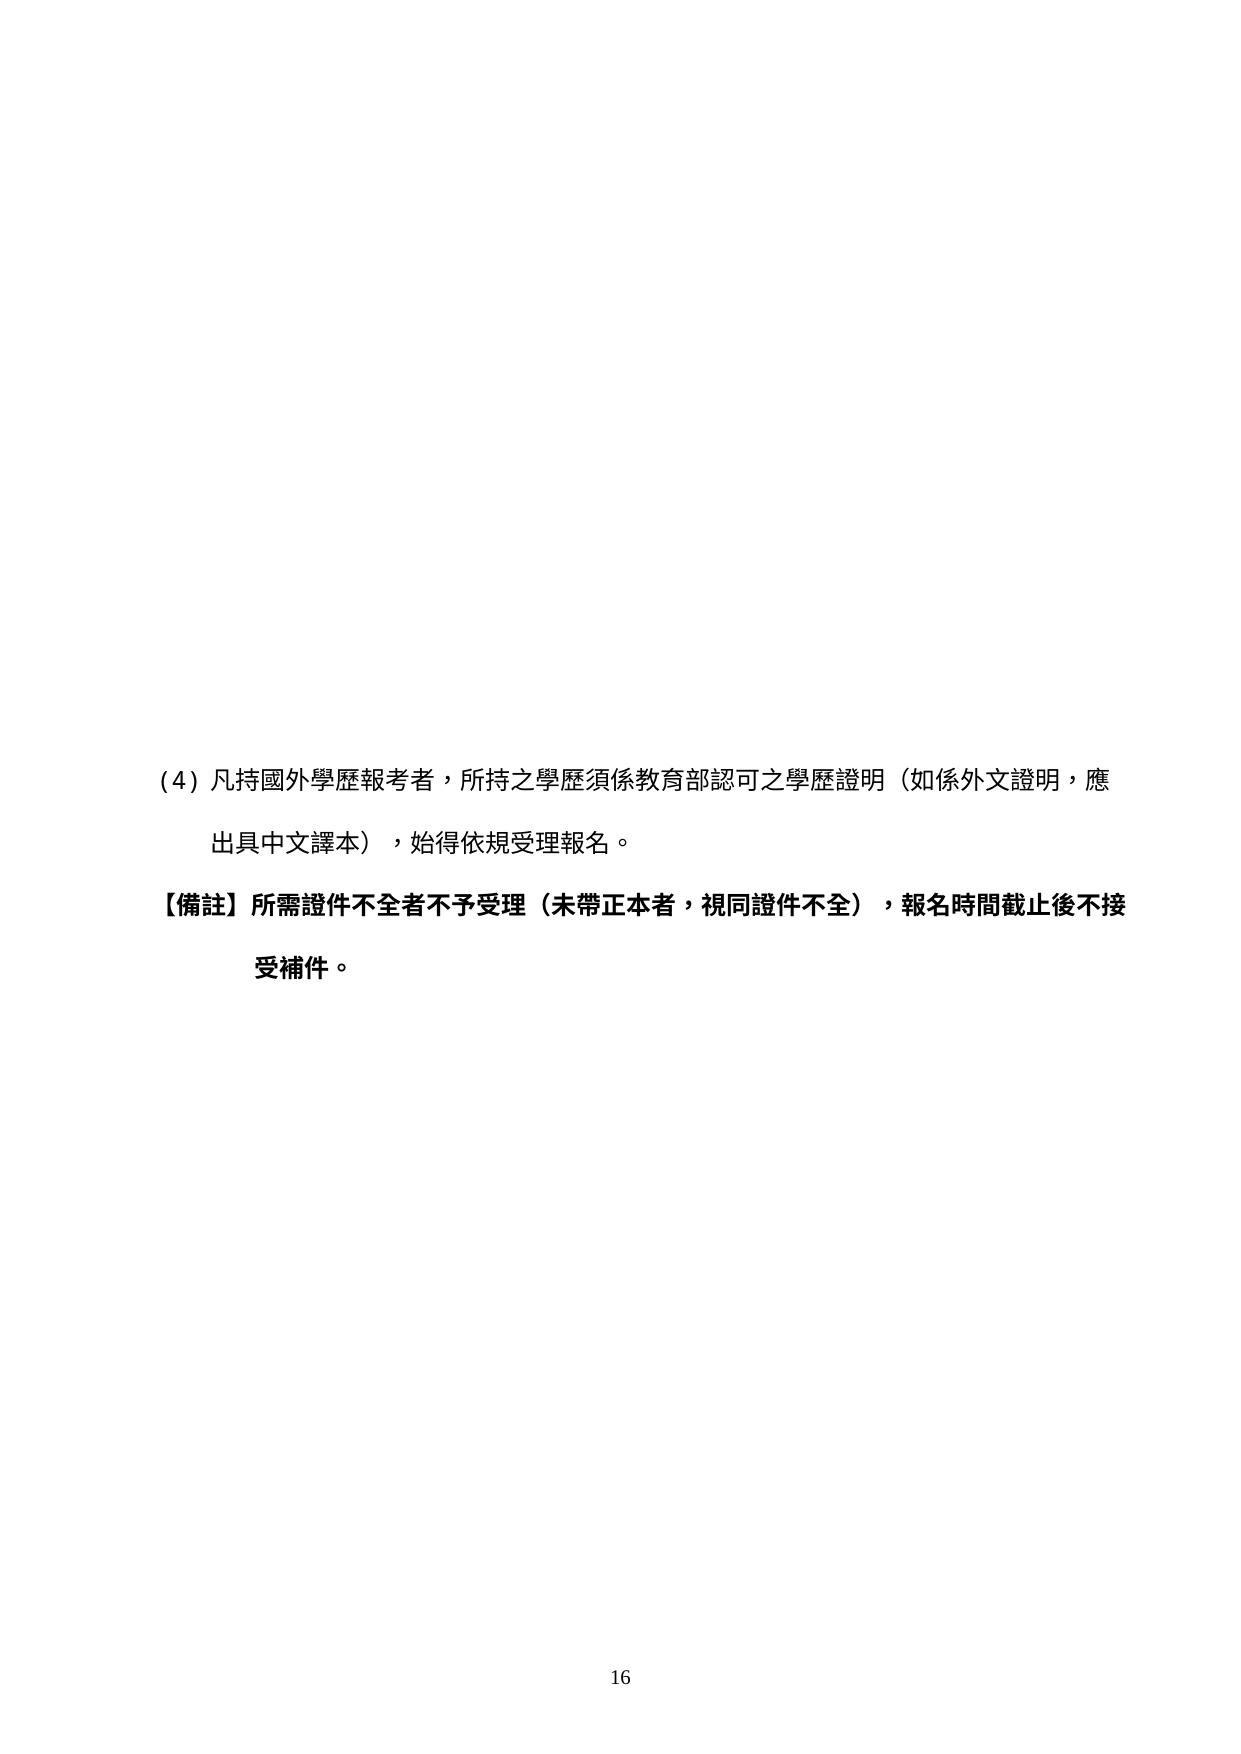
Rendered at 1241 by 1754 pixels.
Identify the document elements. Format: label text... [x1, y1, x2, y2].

text 【備註】所需證件不全者不予受理（未帶正本者，視同證件不全），報名時間截止後不接受補件。 [151, 862, 1149, 987]
list 凡持國外學歷報考者，所持之學歷須係教育部認可之學歷證明（如係外文證明，應出具中文譯本），始得依規受理報名。 [156, 737, 1134, 862]
